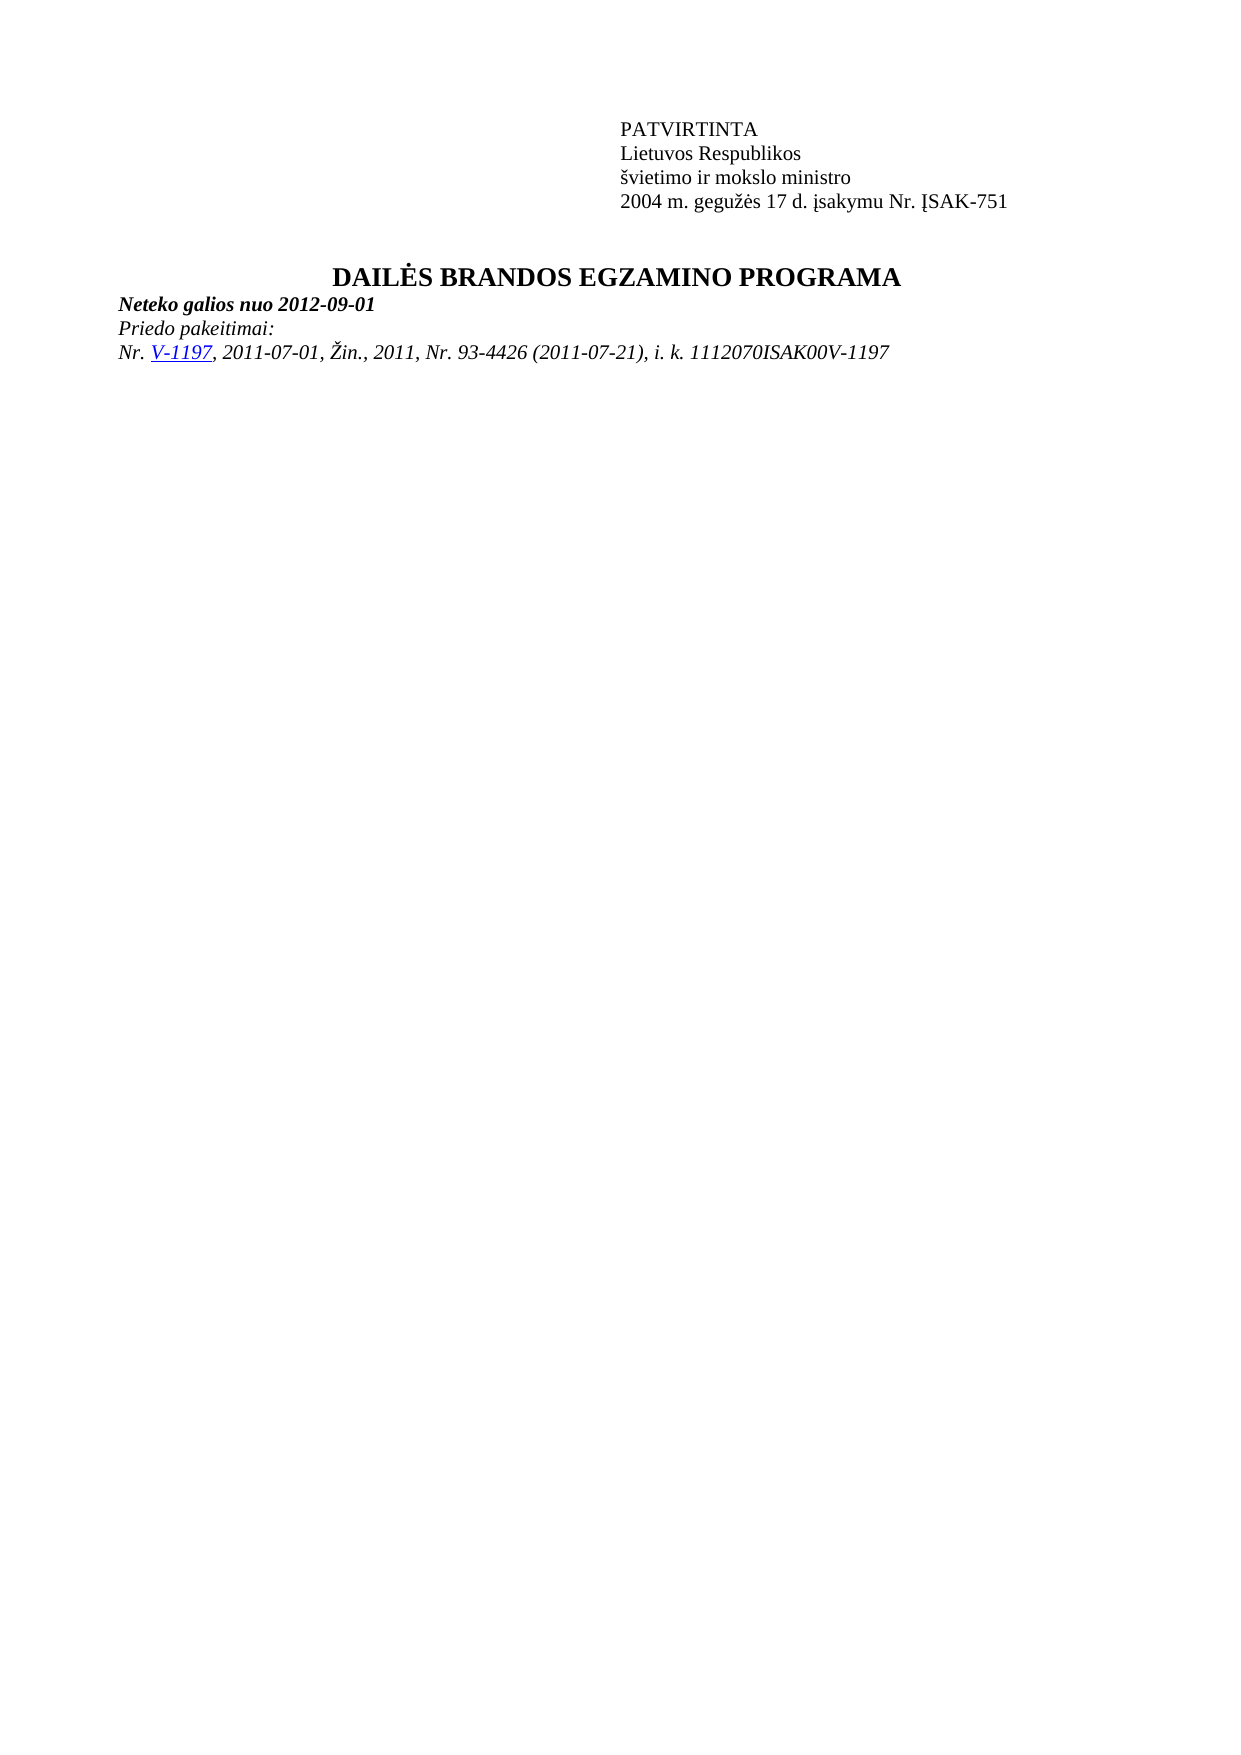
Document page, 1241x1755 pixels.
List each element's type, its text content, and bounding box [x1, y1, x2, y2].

text PATVIRTINTA [620, 117, 1122, 141]
text Neteko galios nuo 2012-09-01 [118, 292, 1122, 316]
text švietimo ir mokslo ministro [620, 165, 1122, 189]
text Nr. V-1197, 2011-07-01, Žin., 2011, Nr. 93-4426 (2011-07-21), i. k. 1112070ISAK00V-1197 [118, 340, 1122, 364]
text DAILĖS BRANDOS EGZAMINO PROGRAMA [118, 261, 1122, 292]
text 2004 m. gegužės 17 d. įsakymu Nr. ĮSAK-751 [620, 189, 1122, 213]
text Priedo pakeitimai: [118, 316, 1122, 340]
text Lietuvos Respublikos [620, 141, 1122, 165]
